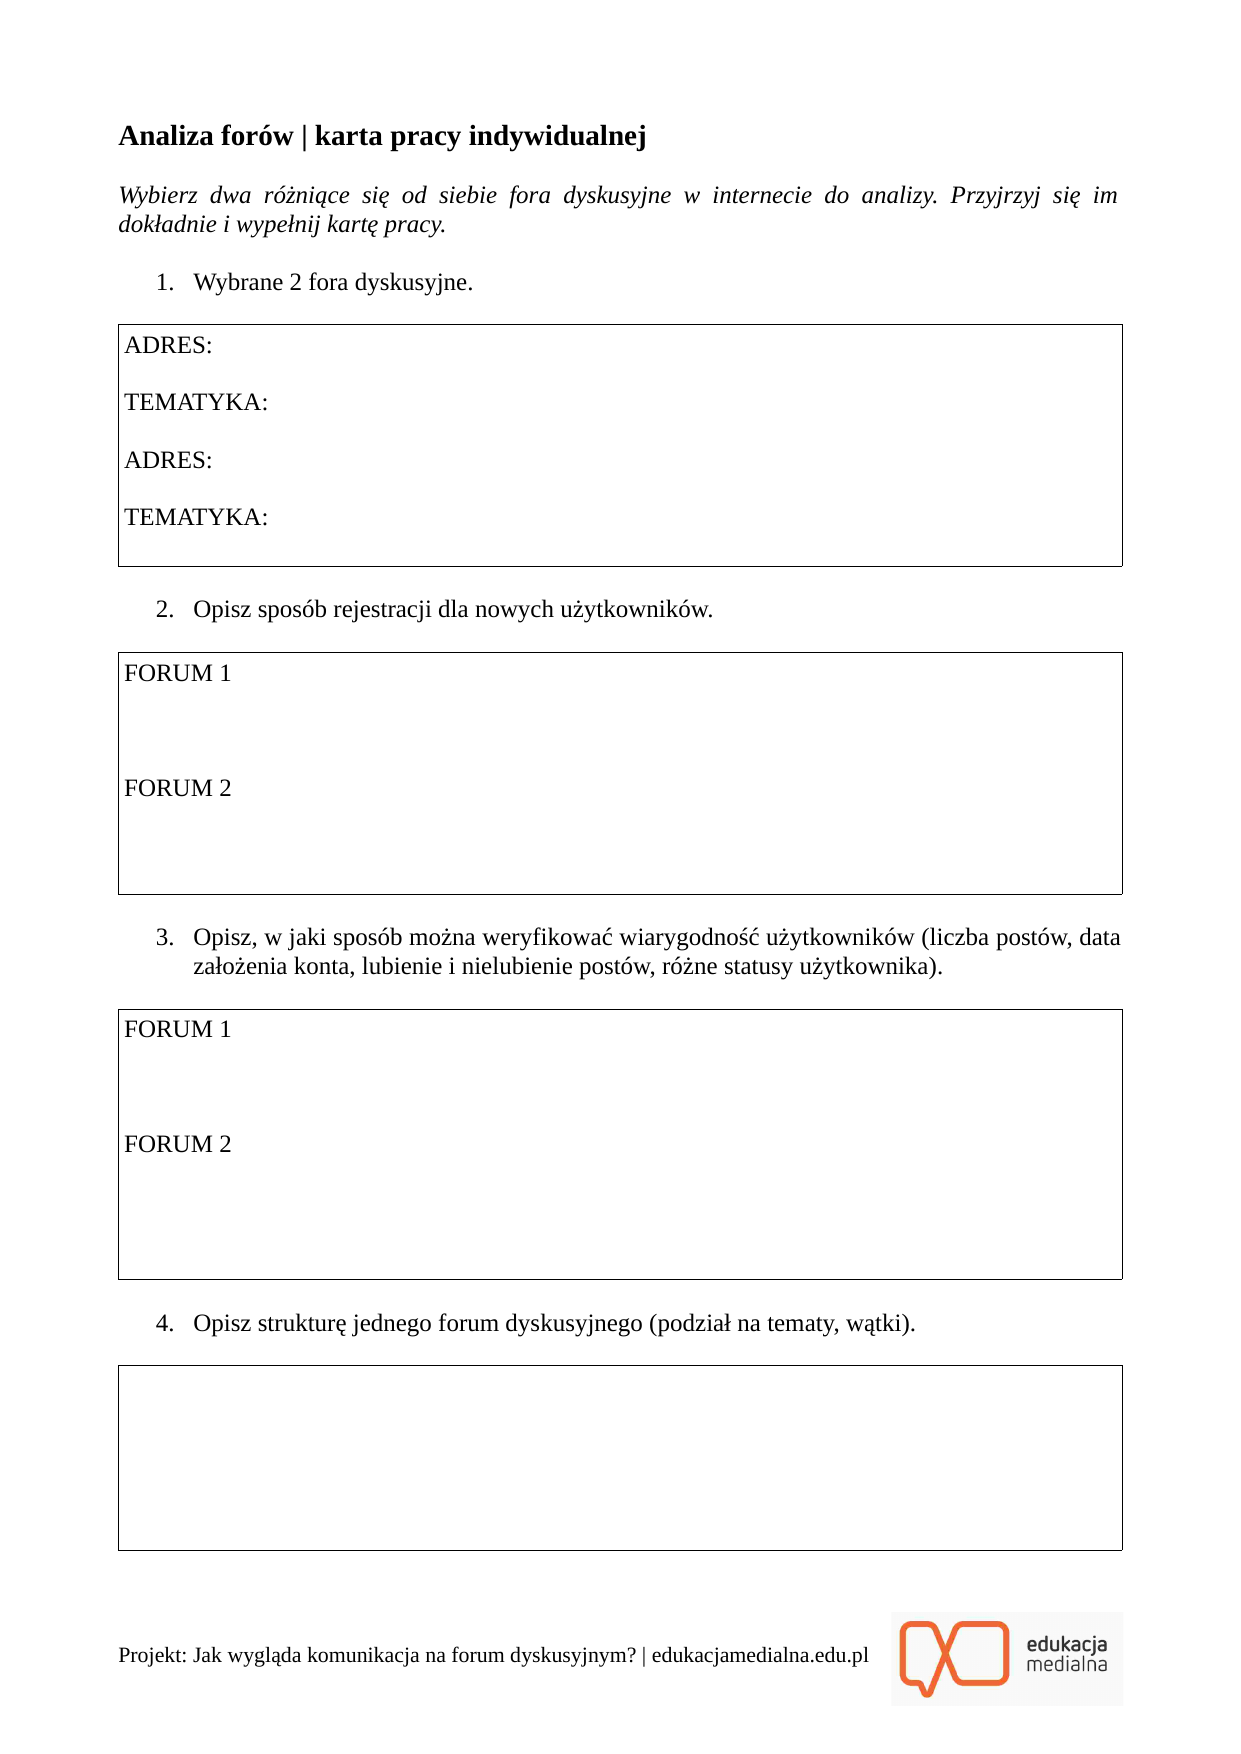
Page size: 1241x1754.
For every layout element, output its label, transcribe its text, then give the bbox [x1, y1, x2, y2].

list Opisz, w jaki sposób można weryfikować wiarygodność użytkowników (liczba postów, data założenia konta, lubienie i nielubienie postów, różne statusy użytkownika). [156, 922, 1122, 980]
list Opisz sposób rejestracji dla nowych użytkowników. [156, 594, 1122, 623]
table_header [119, 1366, 1122, 1549]
table_header ADRES: TEMATYKA: ADRES: TEMATYKA: [119, 325, 1122, 566]
table_header FORUM 1 FORUM 2 [119, 1010, 1122, 1279]
text Analiza forów | karta pracy indywidualnej [118, 118, 1122, 152]
text Wybierz dwa różniące się od siebie fora dyskusyjne w internecie do analizy. Przyjrzyj się im dokładnie i wypełnij kartę pracy. [118, 180, 1122, 238]
picture [891, 1612, 1124, 1706]
list Opisz strukturę jednego forum dyskusyjnego (podział na tematy, wątki). [156, 1308, 1122, 1337]
list Wybrane 2 fora dyskusyjne. [156, 267, 1122, 295]
table_header FORUM 1 FORUM 2 [119, 653, 1122, 894]
